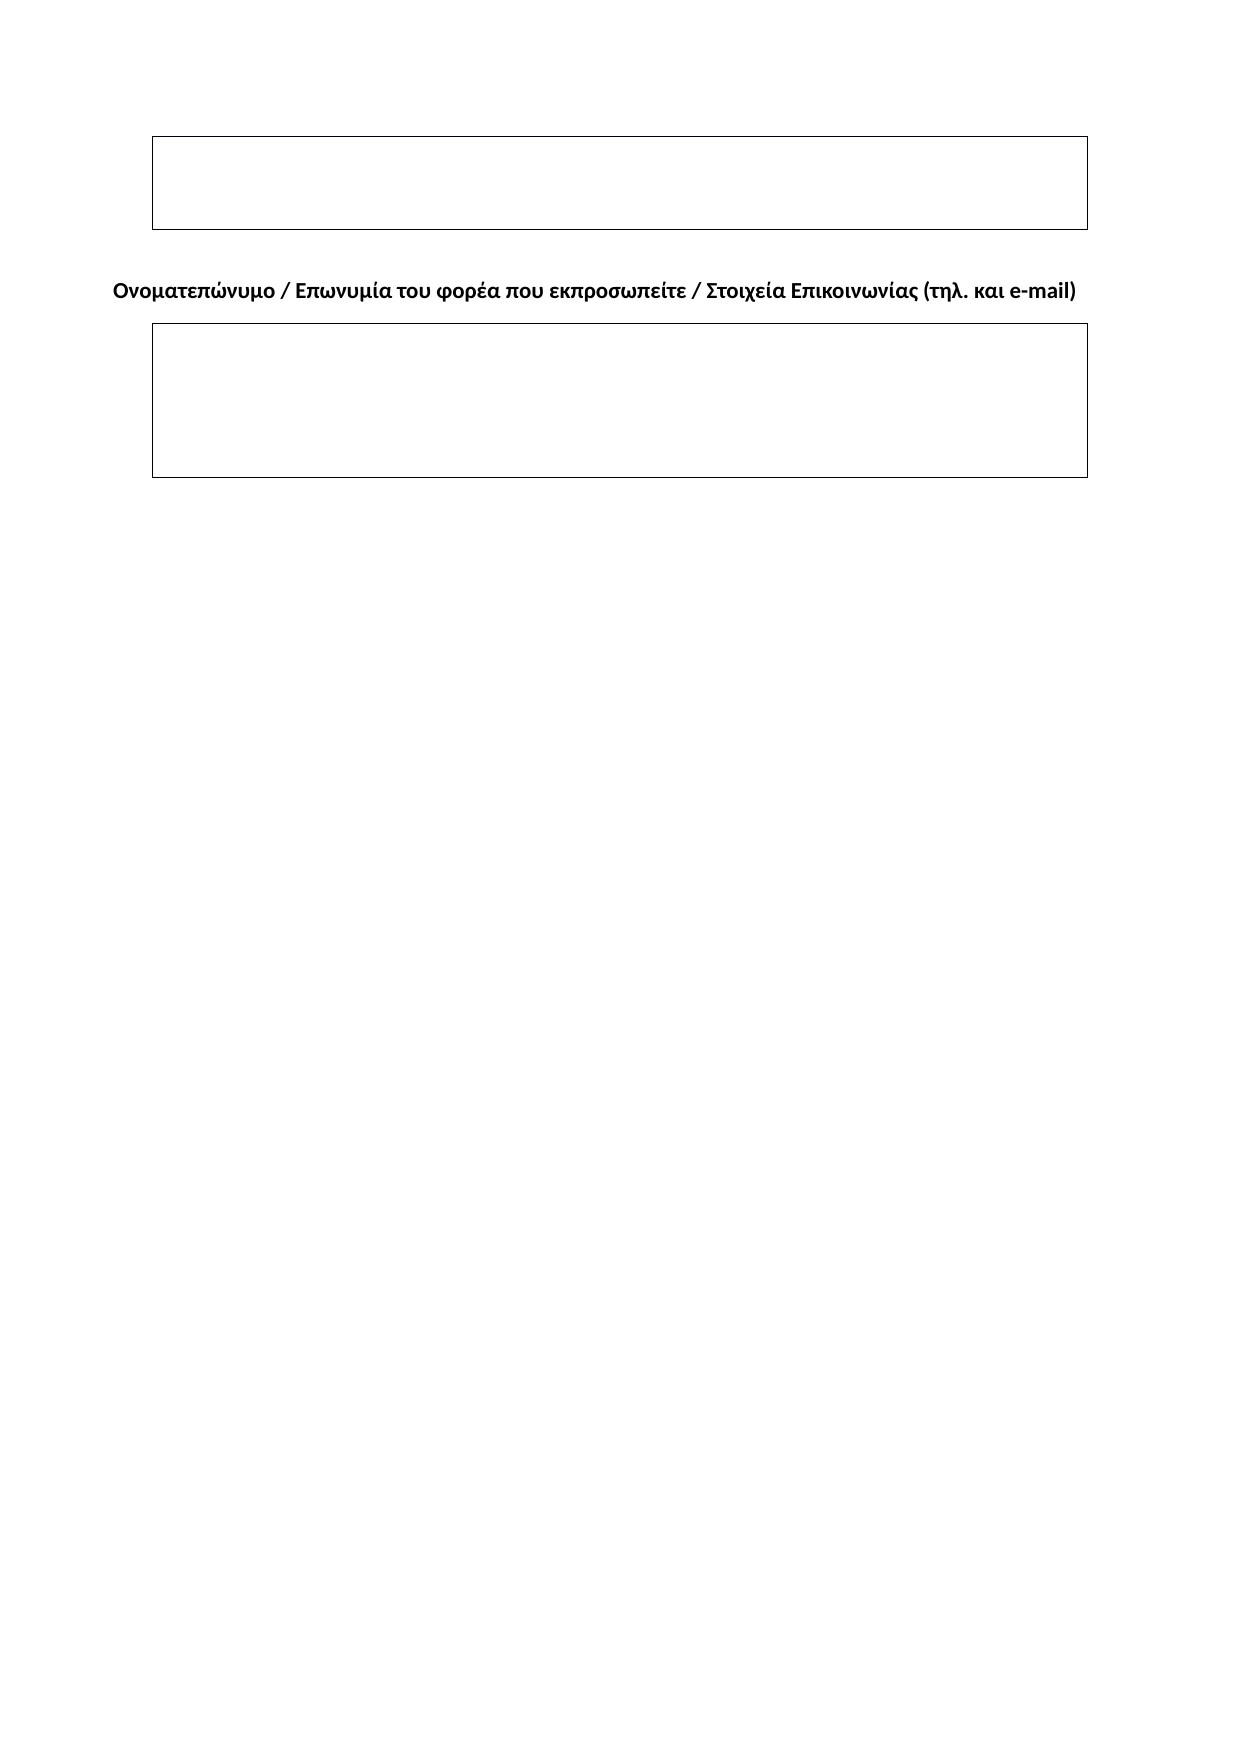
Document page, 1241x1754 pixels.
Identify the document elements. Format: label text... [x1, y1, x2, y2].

table_header [153, 137, 1087, 228]
table_header [153, 324, 1087, 477]
text Ονοματεπώνυμο / Επωνυμία του φορέα που εκπροσωπείτε / Στοιχεία Επικοινωνίας (τηλ. και e-mail) [113, 276, 1134, 304]
